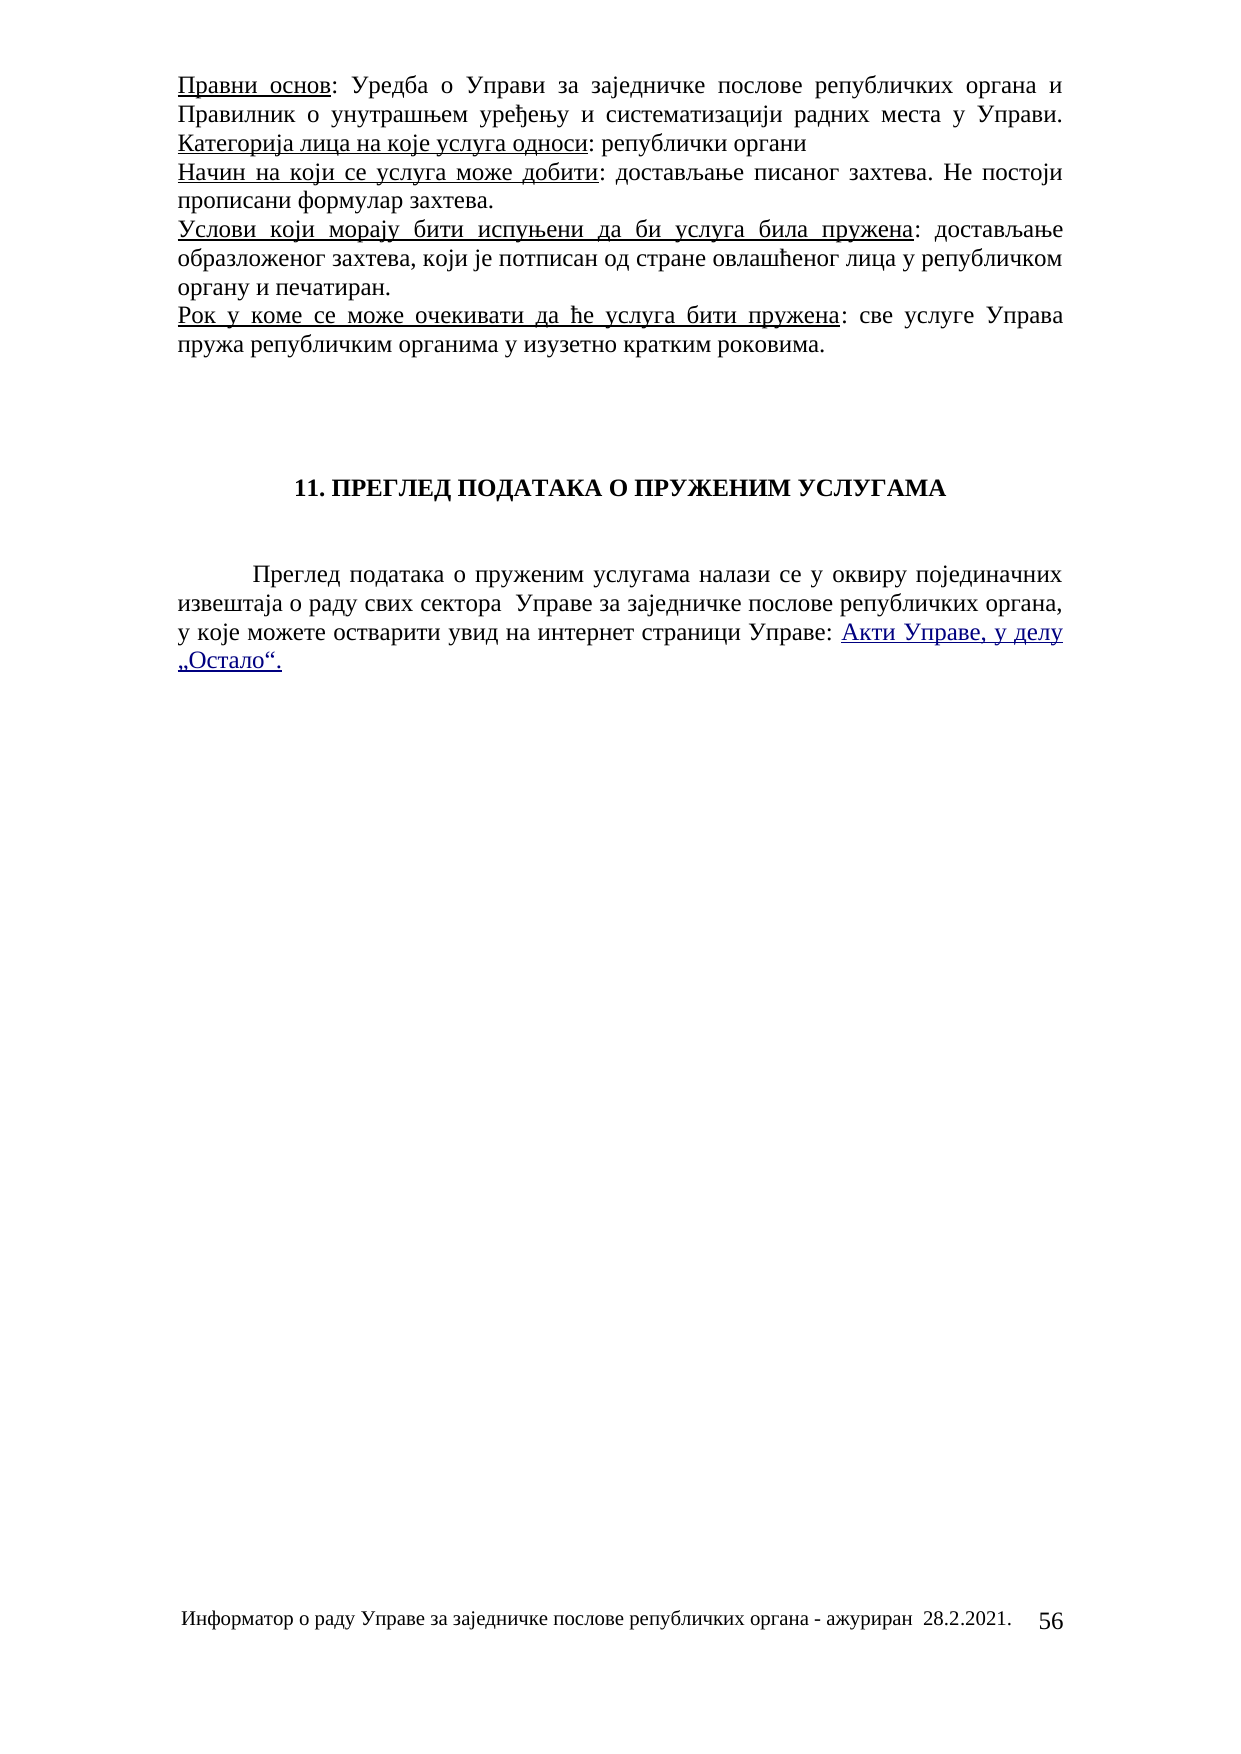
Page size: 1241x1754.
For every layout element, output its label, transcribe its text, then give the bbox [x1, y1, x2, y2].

text Правни основ: Уредба о Управи за заједничке послове републичких органа и Правилник о унутрашњем уређењу и систематизацији радних места у Управи. Категорија лица на које услуга односи: републички органи [177, 70, 1063, 157]
text Рок у коме се може очекивати да ће услуга бити пружена: све услуге Управа пружа републичким органима у изузетно кратким роковима. [177, 300, 1063, 358]
text Преглед података о пруженим услугама налази се у оквиру појединачних извештаја о раду свих сектора Управе за заједничке послове републичких органа, у које можете остварити увид на интернет страници Управе: Акти Управе, у делу „Остало“. [177, 559, 1063, 674]
text Начин на који се услуга може добити: достављање писаног захтева. Не постоји прописани формулар захтева. [177, 157, 1063, 214]
text 11. ПРЕГЛЕД ПОДАТАКА О ПРУЖЕНИМ УСЛУГАМА [177, 473, 1063, 502]
text Услови који морају бити испуњени да би услуга била пружена: достављање образложеног захтева, који је потписан од стране овлашћеног лица у републичком органу и печатиран. [177, 214, 1063, 300]
